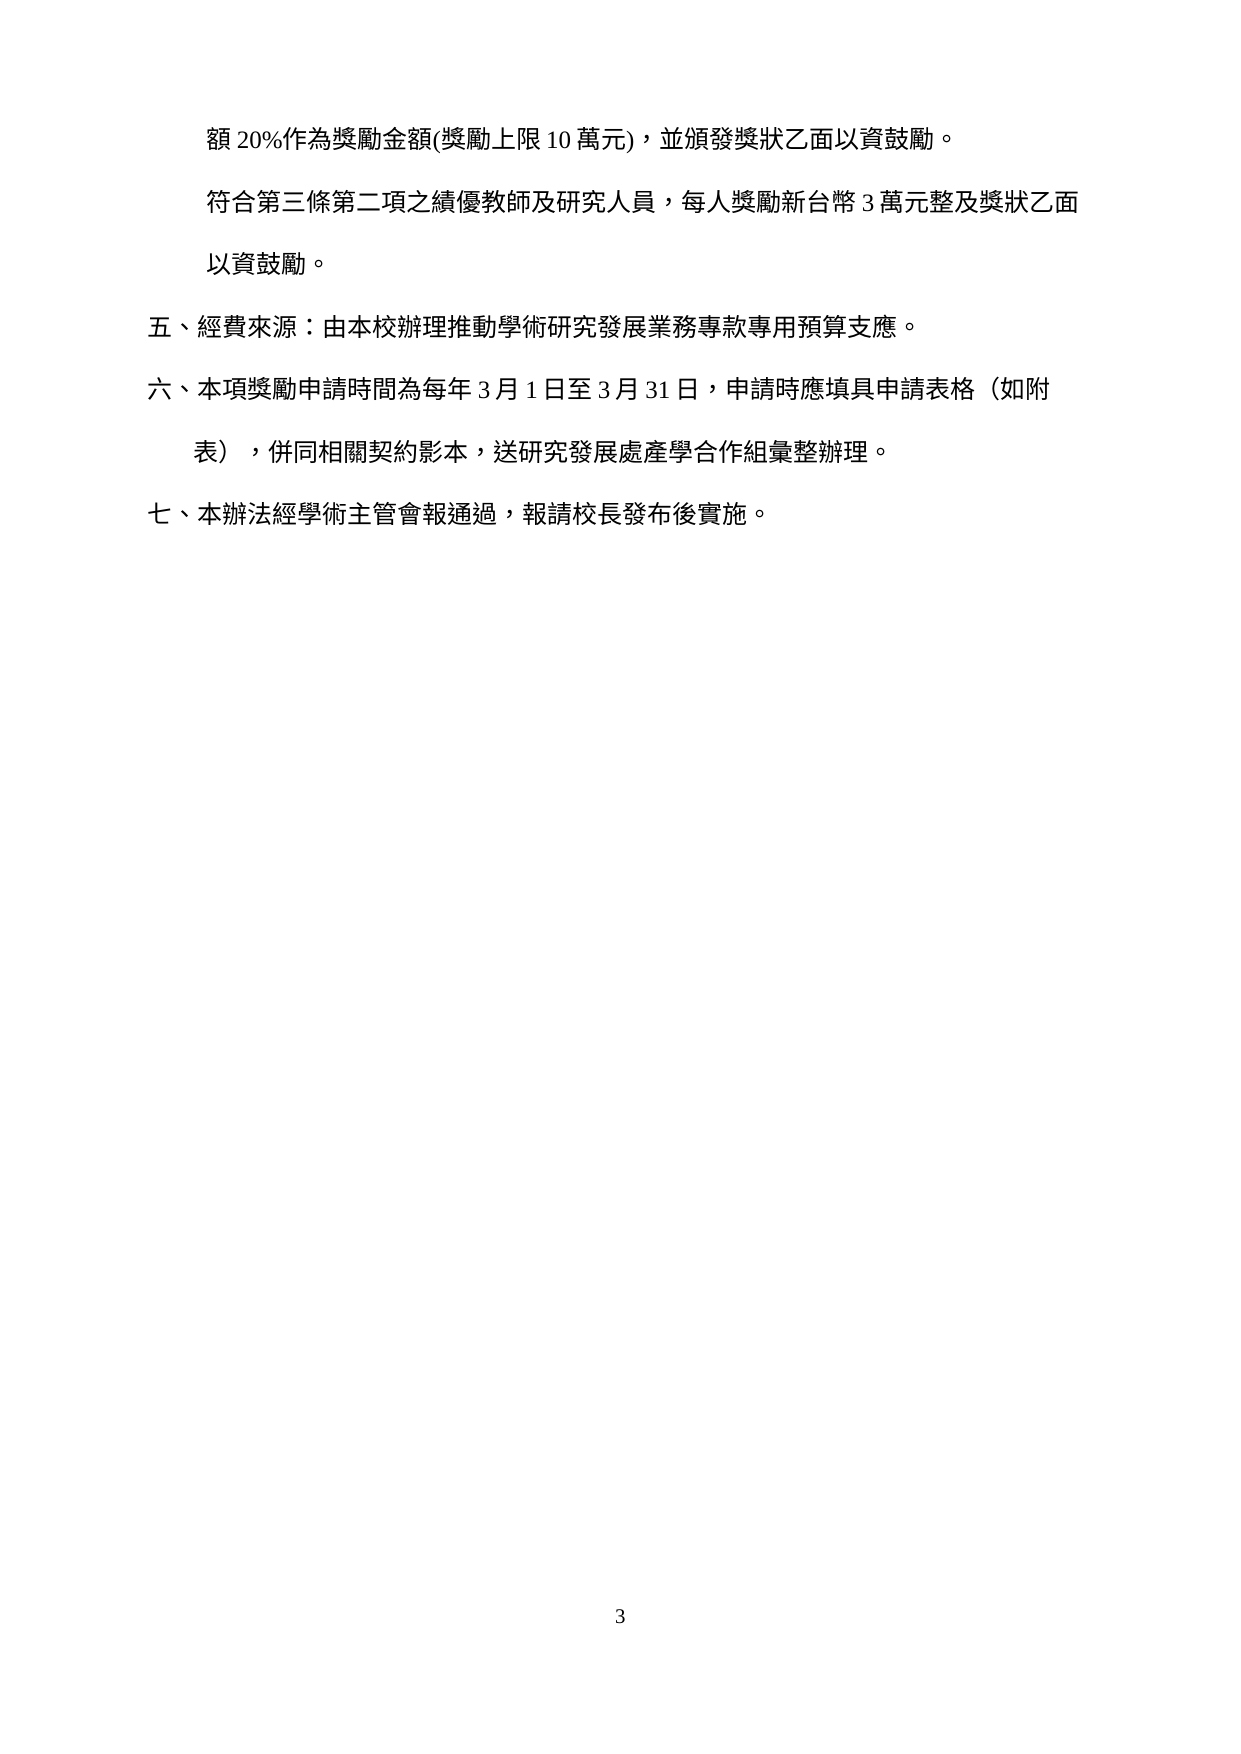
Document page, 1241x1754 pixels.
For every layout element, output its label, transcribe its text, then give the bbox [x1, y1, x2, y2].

text 五、經費來源：由本校辦理推動學術研究發展業務專款專用預算支應。 [148, 284, 1092, 346]
text 七、本辦法經學術主管會報通過，報請校長發布後實施。 [148, 471, 1092, 534]
text 符合第三條第二項之績優教師及研究人員，每人獎勵新台幣3萬元整及獎狀乙面以資鼓勵。 [207, 159, 1092, 284]
text 六、本項獎勵申請時間為每年3月1日至3月31日，申請時應填具申請表格（如附表），併同相關契約影本，送研究發展處產學合作組彙整辦理。 [148, 346, 1092, 471]
text 額20%作為獎勵金額(獎勵上限10萬元)，並頒發獎狀乙面以資鼓勵。 [207, 96, 1095, 159]
